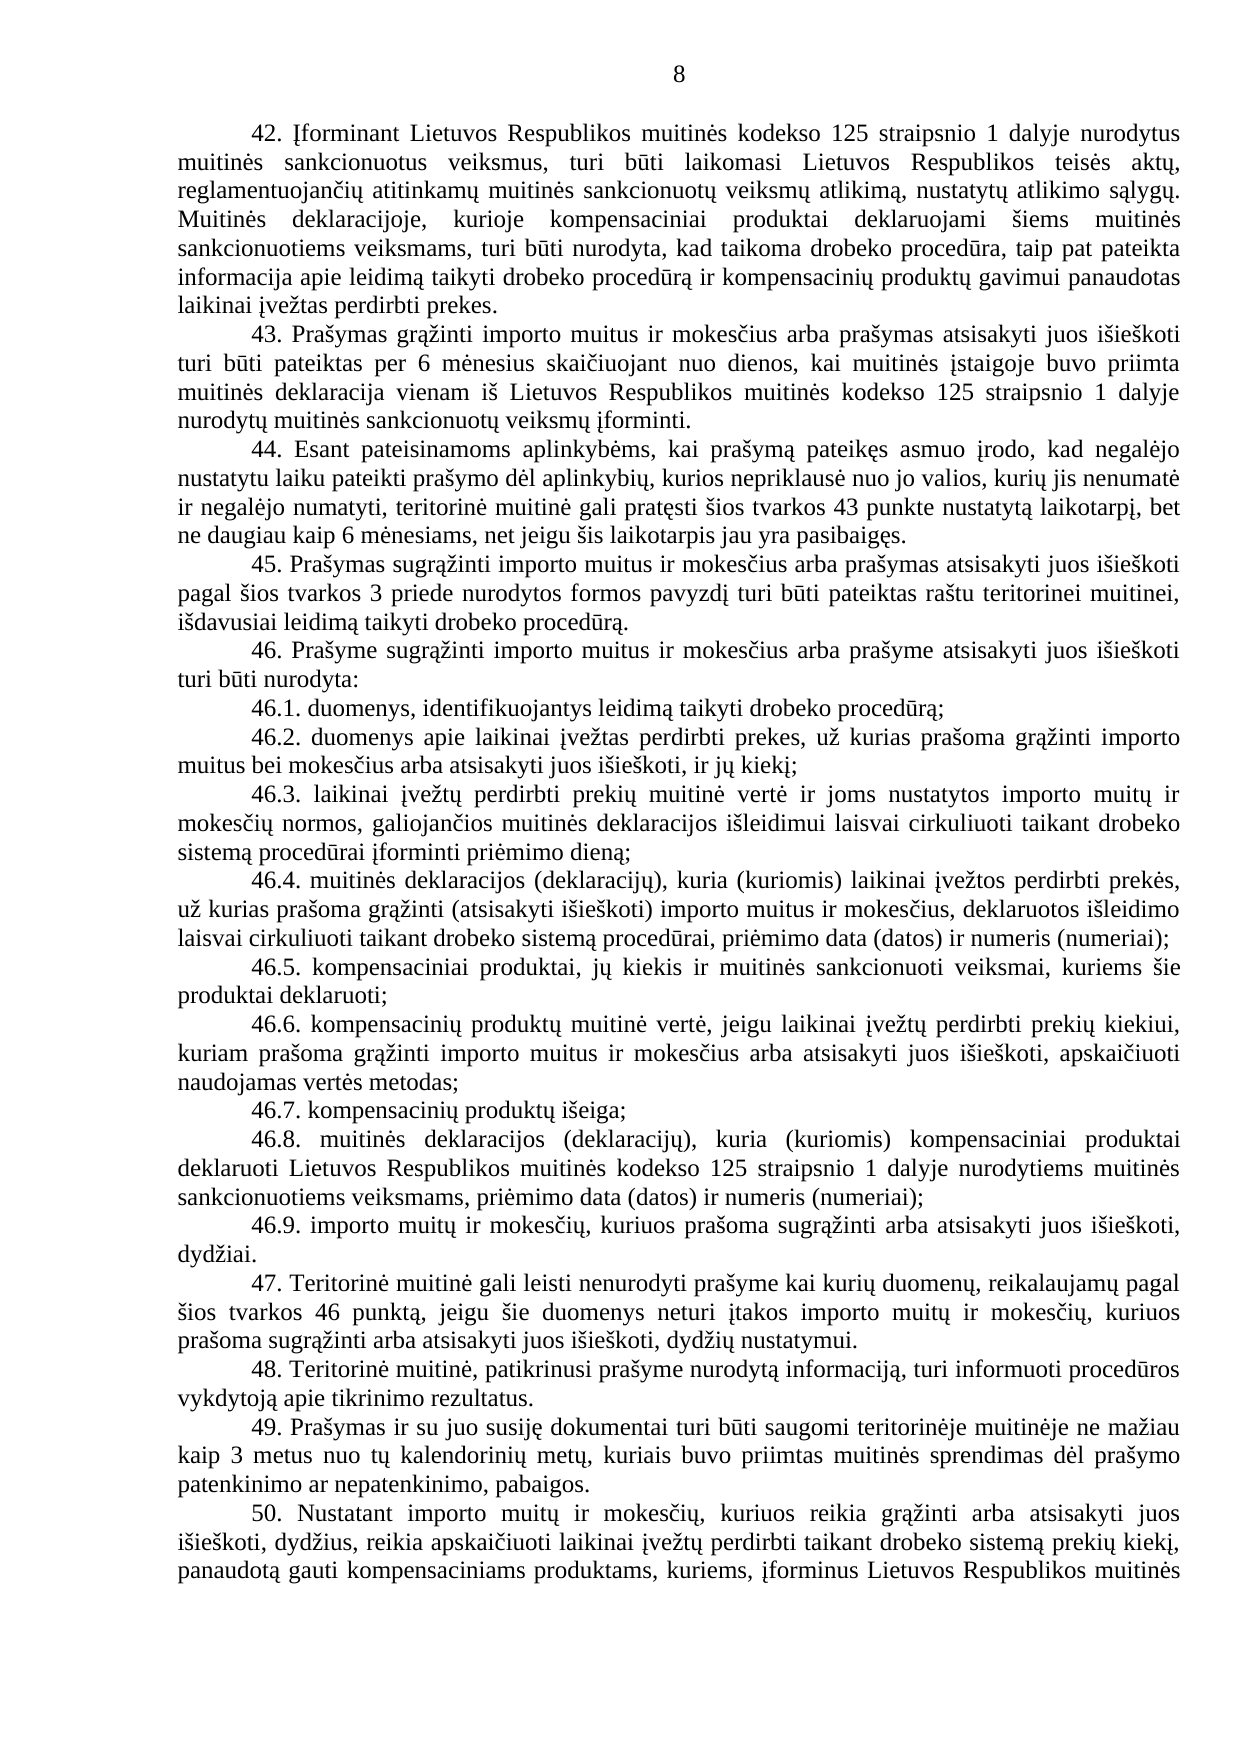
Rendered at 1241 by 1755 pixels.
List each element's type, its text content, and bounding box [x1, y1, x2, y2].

text 48. Teritorinė muitinė, patikrinusi prašyme nurodytą informaciją, turi informuoti procedūros vykdytoją apie tikrinimo rezultatus. [177, 1354, 1181, 1412]
text 44. Esant pateisinamoms aplinkybėms, kai prašymą pateikęs asmuo įrodo, kad negalėjo nustatytu laiku pateikti prašymo dėl aplinkybių, kurios nepriklausė nuo jo valios, kurių jis nenumatė ir negalėjo numatyti, teritorinė muitinė gali pratęsti šios tvarkos 43 punkte nustatytą laikotarpį, bet ne daugiau kaip 6 mėnesiams, net jeigu šis laikotarpis jau yra pasibaigęs. [177, 434, 1181, 549]
text 46.7. kompensacinių produktų išeiga; [177, 1096, 1181, 1124]
text 46.2. duomenys apie laikinai įvežtas perdirbti prekes, už kurias prašoma grąžinti importo muitus bei mokesčius arba atsisakyti juos išieškoti, ir jų kiekį; [177, 722, 1181, 779]
text 46.8. muitinės deklaracijos (deklaracijų), kuria (kuriomis) kompensaciniai produktai deklaruoti Lietuvos Respublikos muitinės kodekso 125 straipsnio 1 dalyje nurodytiems muitinės sankcionuotiems veiksmams, priėmimo data (datos) ir numeris (numeriai); [177, 1124, 1181, 1211]
text 46.5. kompensaciniai produktai, jų kiekis ir muitinės sankcionuoti veiksmai, kuriems šie produktai deklaruoti; [177, 952, 1181, 1009]
text 42. Įforminant Lietuvos Respublikos muitinės kodekso 125 straipsnio 1 dalyje nurodytus muitinės sankcionuotus veiksmus, turi būti laikomasi Lietuvos Respublikos teisės aktų, reglamentuojančių atitinkamų muitinės sankcionuotų veiksmų atlikimą, nustatytų atlikimo sąlygų. Muitinės deklaracijoje, kurioje kompensaciniai produktai deklaruojami šiems muitinės sankcionuotiems veiksmams, turi būti nurodyta, kad taikoma drobeko procedūra, taip pat pateikta informacija apie leidimą taikyti drobeko procedūrą ir kompensacinių produktų gavimui panaudotas laikinai įvežtas perdirbti prekes. [177, 118, 1181, 319]
text 47. Teritorinė muitinė gali leisti nenurodyti prašyme kai kurių duomenų, reikalaujamų pagal šios tvarkos 46 punktą, jeigu šie duomenys neturi įtakos importo muitų ir mokesčių, kuriuos prašoma sugrąžinti arba atsisakyti juos išieškoti, dydžių nustatymui. [177, 1268, 1181, 1354]
text 46.4. muitinės deklaracijos (deklaracijų), kuria (kuriomis) laikinai įvežtos perdirbti prekės, už kurias prašoma grąžinti (atsisakyti išieškoti) importo muitus ir mokesčius, deklaruotos išleidimo laisvai cirkuliuoti taikant drobeko sistemą procedūrai, priėmimo data (datos) ir numeris (numeriai); [177, 866, 1181, 952]
text 49. Prašymas ir su juo susiję dokumentai turi būti saugomi teritorinėje muitinėje ne mažiau kaip 3 metus nuo tų kalendorinių metų, kuriais buvo priimtas muitinės sprendimas dėl prašymo patenkinimo ar nepatenkinimo, pabaigos. [177, 1412, 1181, 1498]
text 50. Nustatant importo muitų ir mokesčių, kuriuos reikia grąžinti arba atsisakyti juos išieškoti, dydžius, reikia apskaičiuoti laikinai įvežtų perdirbti taikant drobeko sistemą prekių kiekį, panaudotą gauti kompensaciniams produktams, kuriems, įforminus Lietuvos Respublikos muitinės [177, 1498, 1181, 1584]
text 43. Prašymas grąžinti importo muitus ir mokesčius arba prašymas atsisakyti juos išieškoti turi būti pateiktas per 6 mėnesius skaičiuojant nuo dienos, kai muitinės įstaigoje buvo priimta muitinės deklaracija vienam iš Lietuvos Respublikos muitinės kodekso 125 straipsnio 1 dalyje nurodytų muitinės sankcionuotų veiksmų įforminti. [177, 319, 1181, 434]
text 46.3. laikinai įvežtų perdirbti prekių muitinė vertė ir joms nustatytos importo muitų ir mokesčių normos, galiojančios muitinės deklaracijos išleidimui laisvai cirkuliuoti taikant drobeko sistemą procedūrai įforminti priėmimo dieną; [177, 779, 1181, 866]
text 46.6. kompensacinių produktų muitinė vertė, jeigu laikinai įvežtų perdirbti prekių kiekiui, kuriam prašoma grąžinti importo muitus ir mokesčius arba atsisakyti juos išieškoti, apskaičiuoti naudojamas vertės metodas; [177, 1009, 1181, 1096]
text 46.9. importo muitų ir mokesčių, kuriuos prašoma sugrąžinti arba atsisakyti juos išieškoti, dydžiai. [177, 1211, 1181, 1268]
text 45. Prašymas sugrąžinti importo muitus ir mokesčius arba prašymas atsisakyti juos išieškoti pagal šios tvarkos 3 priede nurodytos formos pavyzdį turi būti pateiktas raštu teritorinei muitinei, išdavusiai leidimą taikyti drobeko procedūrą. [177, 549, 1181, 636]
text 46.1. duomenys, identifikuojantys leidimą taikyti drobeko procedūrą; [177, 693, 1181, 722]
text 46. Prašyme sugrąžinti importo muitus ir mokesčius arba prašyme atsisakyti juos išieškoti turi būti nurodyta: [177, 636, 1181, 693]
